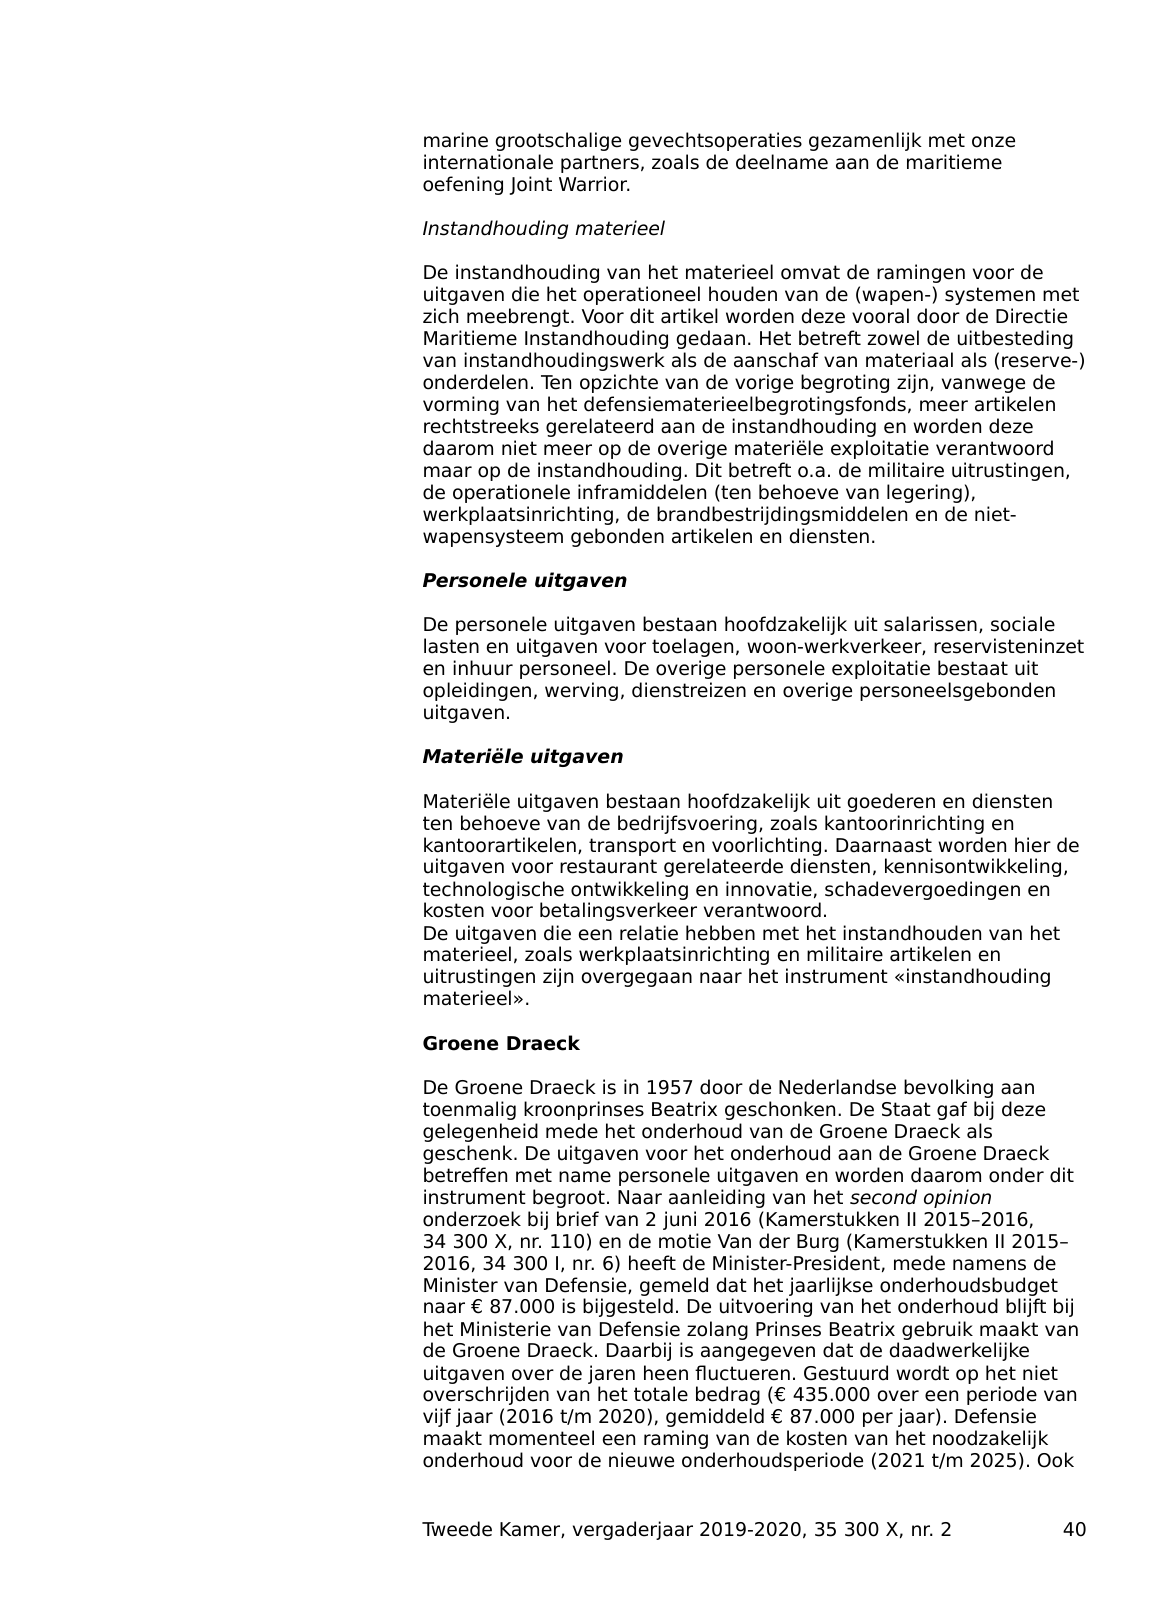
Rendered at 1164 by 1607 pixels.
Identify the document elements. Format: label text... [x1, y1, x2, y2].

text De Groene Draeck is in 1957 door de Nederlandse bevolking aan toenmalig kroonprinses Beatrix geschonken. De Staat gaf bij deze gelegenheid mede het onderhoud van de Groene Draeck als geschenk. De uitgaven voor het onderhoud aan de Groene Draeck betreffen met name personele uitgaven en worden daarom onder dit instrument begroot. Naar aanleiding van het second opinion onderzoek bij brief van 2 juni 2016 (Kamerstukken II 2015–2016, 34 300 X, nr. 110) en de motie Van der Burg (Kamerstukken II 2015–2016, 34 300 I, nr. 6) heeft de Minister-President, mede namens de Minister van Defensie, gemeld dat het jaarlijkse onderhoudsbudget naar € 87.000 is bijgesteld. De uitvoering van het onderhoud blijft bij het Ministerie van Defensie zolang Prinses Beatrix gebruik maakt van de Groene Draeck. Daarbij is aangegeven dat de daadwerkelijke uitgaven over de jaren heen fluctueren. Gestuurd wordt op het niet overschrijden van het totale bedrag (€ 435.000 over een periode van vijf jaar (2016 t/m 2020), gemiddeld € 87.000 per jaar). Defensie maakt momenteel een raming van de kosten van het noodzakelijk onderhoud voor de nieuwe onderhoudsperiode (2021 t/m 2025). Ook [422, 1077, 1087, 1472]
subtitle Instandhouding materieel [422, 218, 1087, 240]
text De instandhouding van het materieel omvat de ramingen voor de uitgaven die het operationeel houden van de (wapen-) systemen met zich meebrengt. Voor dit artikel worden deze vooral door de Directie Maritieme Instandhouding gedaan. Het betreft zowel de uitbesteding van instandhoudingswerk als de aanschaf van materiaal als (reserve-) onderdelen. Ten opzichte van de vorige begroting zijn, vanwege de vorming van het defensiematerieelbegrotingsfonds, meer artikelen rechtstreeks gerelateerd aan de instandhouding en worden deze daarom niet meer op de overige materiële exploitatie verantwoord maar op de instandhouding. Dit betreft o.a. de militaire uitrustingen, de operationele inframiddelen (ten behoeve van legering), werkplaatsinrichting, de brandbestrijdingsmiddelen en de niet-wapensysteem gebonden artikelen en diensten. [422, 262, 1087, 548]
subtitle Groene Draeck [422, 1032, 1087, 1054]
text marine grootschalige gevechtsoperaties gezamenlijk met onze internationale partners, zoals de deelname aan de maritieme oefening Joint Warrior. [422, 130, 1087, 196]
text Materiële uitgaven bestaan hoofdzakelijk uit goederen en diensten ten behoeve van de bedrijfsvoering, zoals kantoorinrichting en kantoorartikelen, transport en voorlichting. Daarnaast worden hier de uitgaven voor restaurant gerelateerde diensten, kennisontwikkeling, technologische ontwikkeling en innovatie, schadevergoedingen en kosten voor betalingsverkeer verantwoord. [422, 791, 1087, 922]
subtitle Materiële uitgaven [422, 746, 1087, 768]
subtitle Personele uitgaven [422, 570, 1087, 592]
text De personele uitgaven bestaan hoofdzakelijk uit salarissen, sociale lasten en uitgaven voor toelagen, woon-werkverkeer, reservisteninzet en inhuur personeel. De overige personele exploitatie bestaat uit opleidingen, werving, dienstreizen en overige personeelsgebonden uitgaven. [422, 614, 1087, 724]
text De uitgaven die een relatie hebben met het instandhouden van het materieel, zoals werkplaatsinrichting en militaire artikelen en uitrustingen zijn overgegaan naar het instrument «instandhouding materieel». [422, 922, 1087, 1010]
